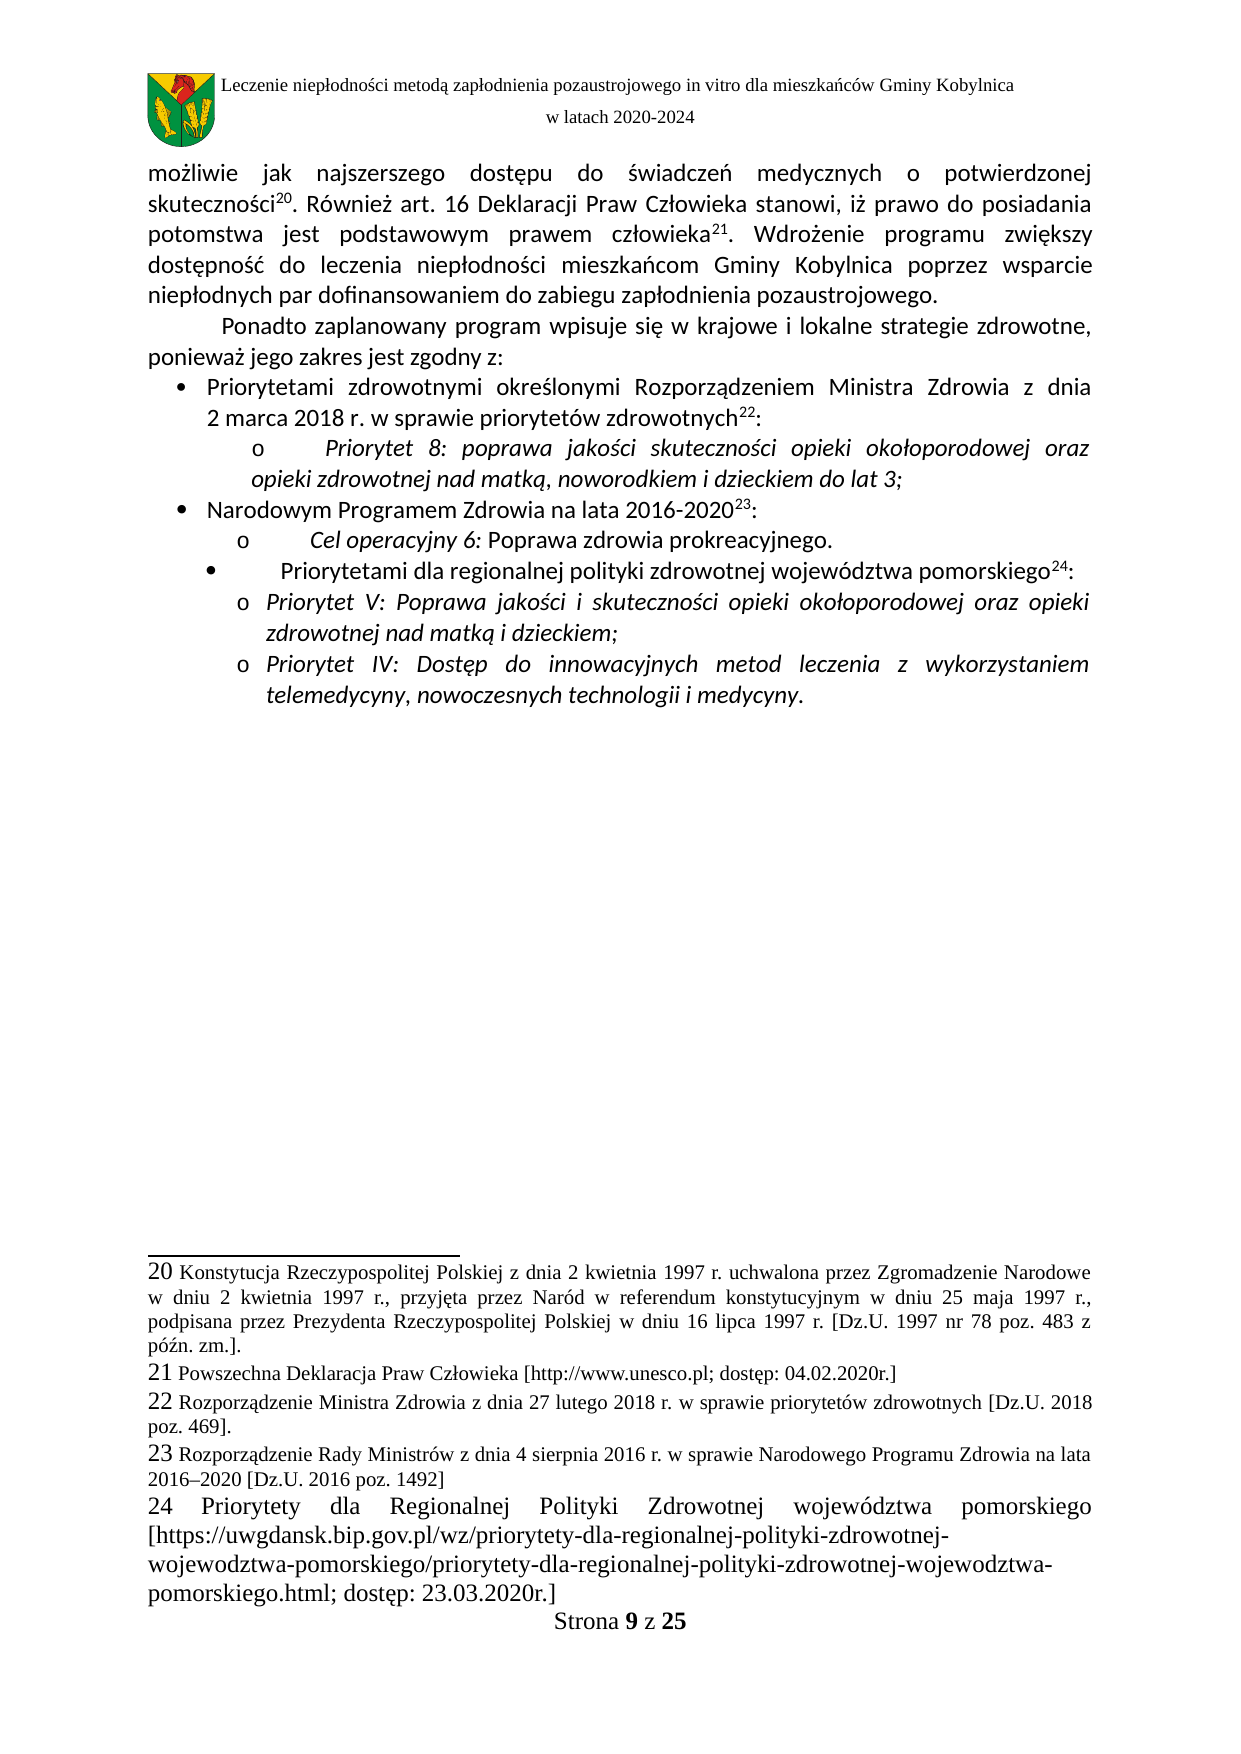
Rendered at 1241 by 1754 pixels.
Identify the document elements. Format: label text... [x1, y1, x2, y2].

list Priorytetami zdrowotnymi określonymi Rozporządzeniem Ministra Zdrowia z dnia 2 marca 2018 r. w sprawie priorytetów zdrowotnych: [177, 371, 1093, 432]
list Cel operacyjny 6: Poprawa zdrowia prokreacyjnego. [236, 524, 1093, 556]
list Priorytet 8: poprawa jakości skuteczności opieki okołoporodowej oraz opieki zdrowotnej nad matką, noworodkiem i dzieckiem do lat 3; [251, 432, 1093, 494]
list Narodowym Programem Zdrowia na lata 2016-2020: [177, 494, 1093, 524]
list Rozporządzenie Ministra Zdrowia z dnia 27 lutego 2018 r. w sprawie priorytetów zdrowotnych [Dz.U. 2018 poz. 469]. [148, 1386, 1093, 1438]
list Rozporządzenie Rady Ministrów z dnia 4 sierpnia 2016 r. w sprawie Narodowego Programu Zdrowia na lata 2016–2020 [Dz.U. 2016 poz. 1492] [148, 1438, 1093, 1491]
list Priorytetami dla regionalnej polityki zdrowotnej województwa pomorskiego: [207, 556, 1093, 586]
text Powszechna Deklaracja Praw Człowieka [http://www.unesco.pl; dostęp: 04.02.2020r.] [148, 1357, 1093, 1386]
text możliwie jak najszerszego dostępu do świadczeń medycznych o potwierdzonej skuteczności. Również art. 16 Deklaracji Praw Człowieka stanowi, iż prawo do posiadania potomstwa jest podstawowym prawem człowieka. Wdrożenie programu zwiększy dostępność do leczenia niepłodności mieszkańcom Gminy Kobylnica poprzez wsparcie niepłodnych par dofinansowaniem do zabiegu zapłodnienia pozaustrojowego. [148, 157, 1093, 310]
list Priorytety dla Regionalnej Polityki Zdrowotnej województwa pomorskiego [https://uwgdansk.bip.gov.pl/wz/priorytety-dla-regionalnej-polityki-zdrowotnej-wojewodztwa-pomorskiego/priorytety-dla-regionalnej-polityki-zdrowotnej-wojewodztwa-pomorskiego.html; dostęp: 23.03.2020r.] [148, 1491, 1093, 1606]
text Ponadto zaplanowany program wpisuje się w krajowe i lokalne strategie zdrowotne, ponieważ jego zakres jest zgodny z: [148, 310, 1093, 371]
list Priorytet V: Poprawa jakości i skuteczności opieki okołoporodowej oraz opieki zdrowotnej nad matką i dzieckiem; [236, 586, 1093, 648]
text Konstytucja Rzeczypospolitej Polskiej z dnia 2 kwietnia 1997 r. uchwalona przez Zgromadzenie Narodowe w dniu 2 kwietnia 1997 r., przyjęta przez Naród w referendum konstytucyjnym w dniu 25 maja 1997 r., podpisana przez Prezydenta Rzeczypospolitej Polskiej w dniu 16 lipca 1997 r. [Dz.U. 1997 nr 78 poz. 483 z późn. zm.]. [148, 1256, 1093, 1357]
list Priorytet IV: Dostęp do innowacyjnych metod leczenia z wykorzystaniem telemedycyny, nowoczesnych technologii i medycyny. [236, 648, 1093, 709]
